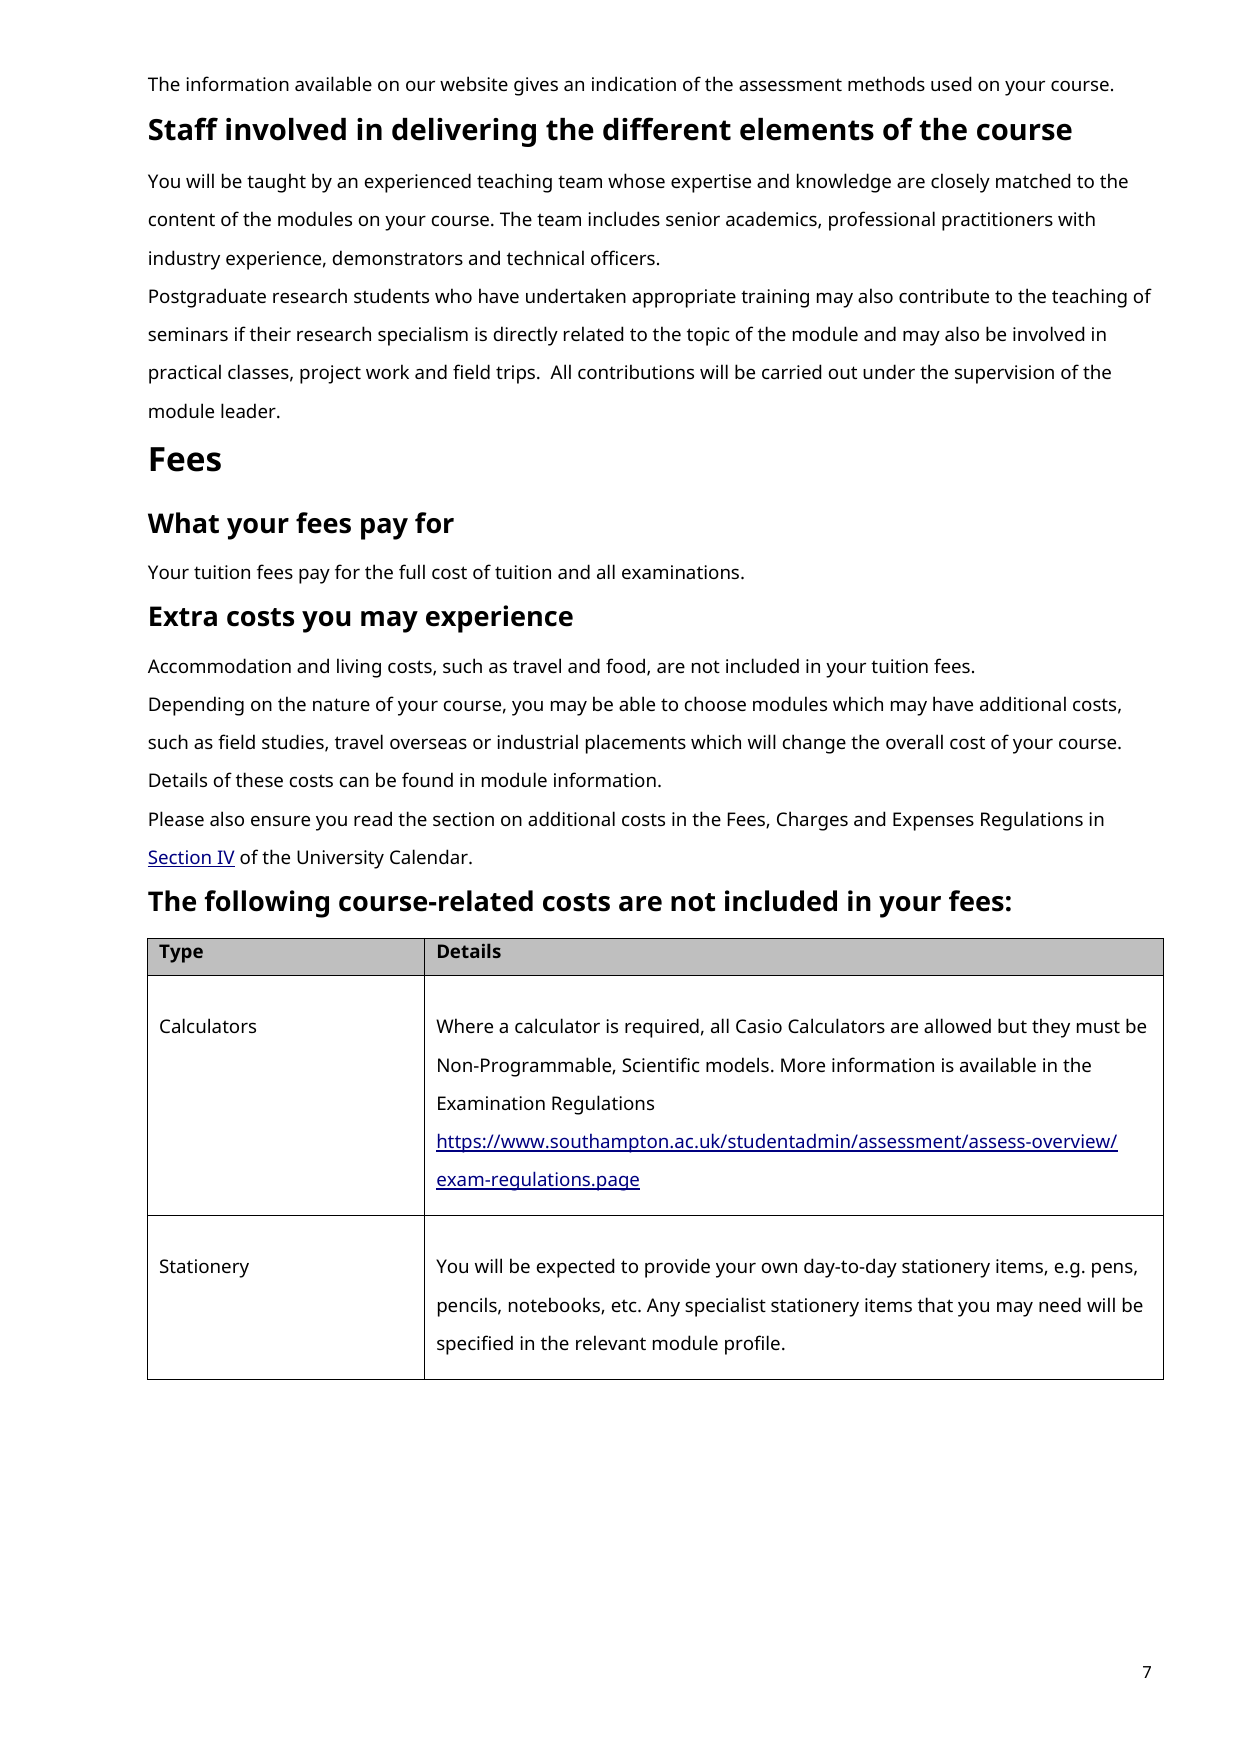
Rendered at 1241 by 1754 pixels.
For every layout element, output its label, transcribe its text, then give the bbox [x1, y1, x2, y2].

text Postgraduate research students who have undertaken appropriate training may also contribute to the teaching of seminars if their research specialism is directly related to the topic of the module and may also be involved in practical classes, project work and field trips. All contributions will be carried out under the supervision of the module leader. [148, 283, 1152, 423]
table_header Details [425, 939, 1163, 975]
table_cell You will be expected to provide your own day-to-day stationery items, e.g. pens, pencils, notebooks, etc. Any specialist stationery items that you may need will be specified in the relevant module profile. [425, 1216, 1163, 1379]
subtitle What your fees pay for [148, 504, 1152, 541]
text Depending on the nature of your course, you may be able to choose modules which may have additional costs, such as field studies, travel overseas or industrial placements which will change the overall cost of your course. Details of these costs can be found in module information. [148, 691, 1152, 793]
table_cell Where a calculator is required, all Casio Calculators are allowed but they must be Non-Programmable, Scientific models. More information is available in the Examination Regulations https://www.southampton.ac.uk/studentadmin/assessment/assess-overview/exam-regulations.page [425, 976, 1163, 1215]
table_cell Stationery [148, 1216, 424, 1379]
subtitle Fees [148, 436, 1152, 482]
text The information available on our website gives an indication of the assessment methods used on your course. [148, 71, 1152, 96]
text Accommodation and living costs, such as travel and food, are not included in your tuition fees. [148, 653, 1152, 679]
text Your tuition fees pay for the full cost of tuition and all examinations. [148, 559, 1152, 585]
text You will be taught by an experienced teaching team whose expertise and knowledge are closely matched to the content of the modules on your course. The team includes senior academics, professional practitioners with industry experience, demonstrators and technical officers. [148, 168, 1152, 271]
subtitle Extra costs you may experience [148, 598, 1152, 635]
table_cell Calculators [148, 976, 424, 1215]
subtitle The following course-related costs are not included in your fees: [148, 882, 1152, 919]
text Please also ensure you read the section on additional costs in the Fees, Charges and Expenses Regulations in Section IV of the University Calendar. [148, 806, 1152, 870]
table_header Type [148, 939, 424, 975]
subtitle Staff involved in delivering the different elements of the course [148, 109, 1152, 149]
